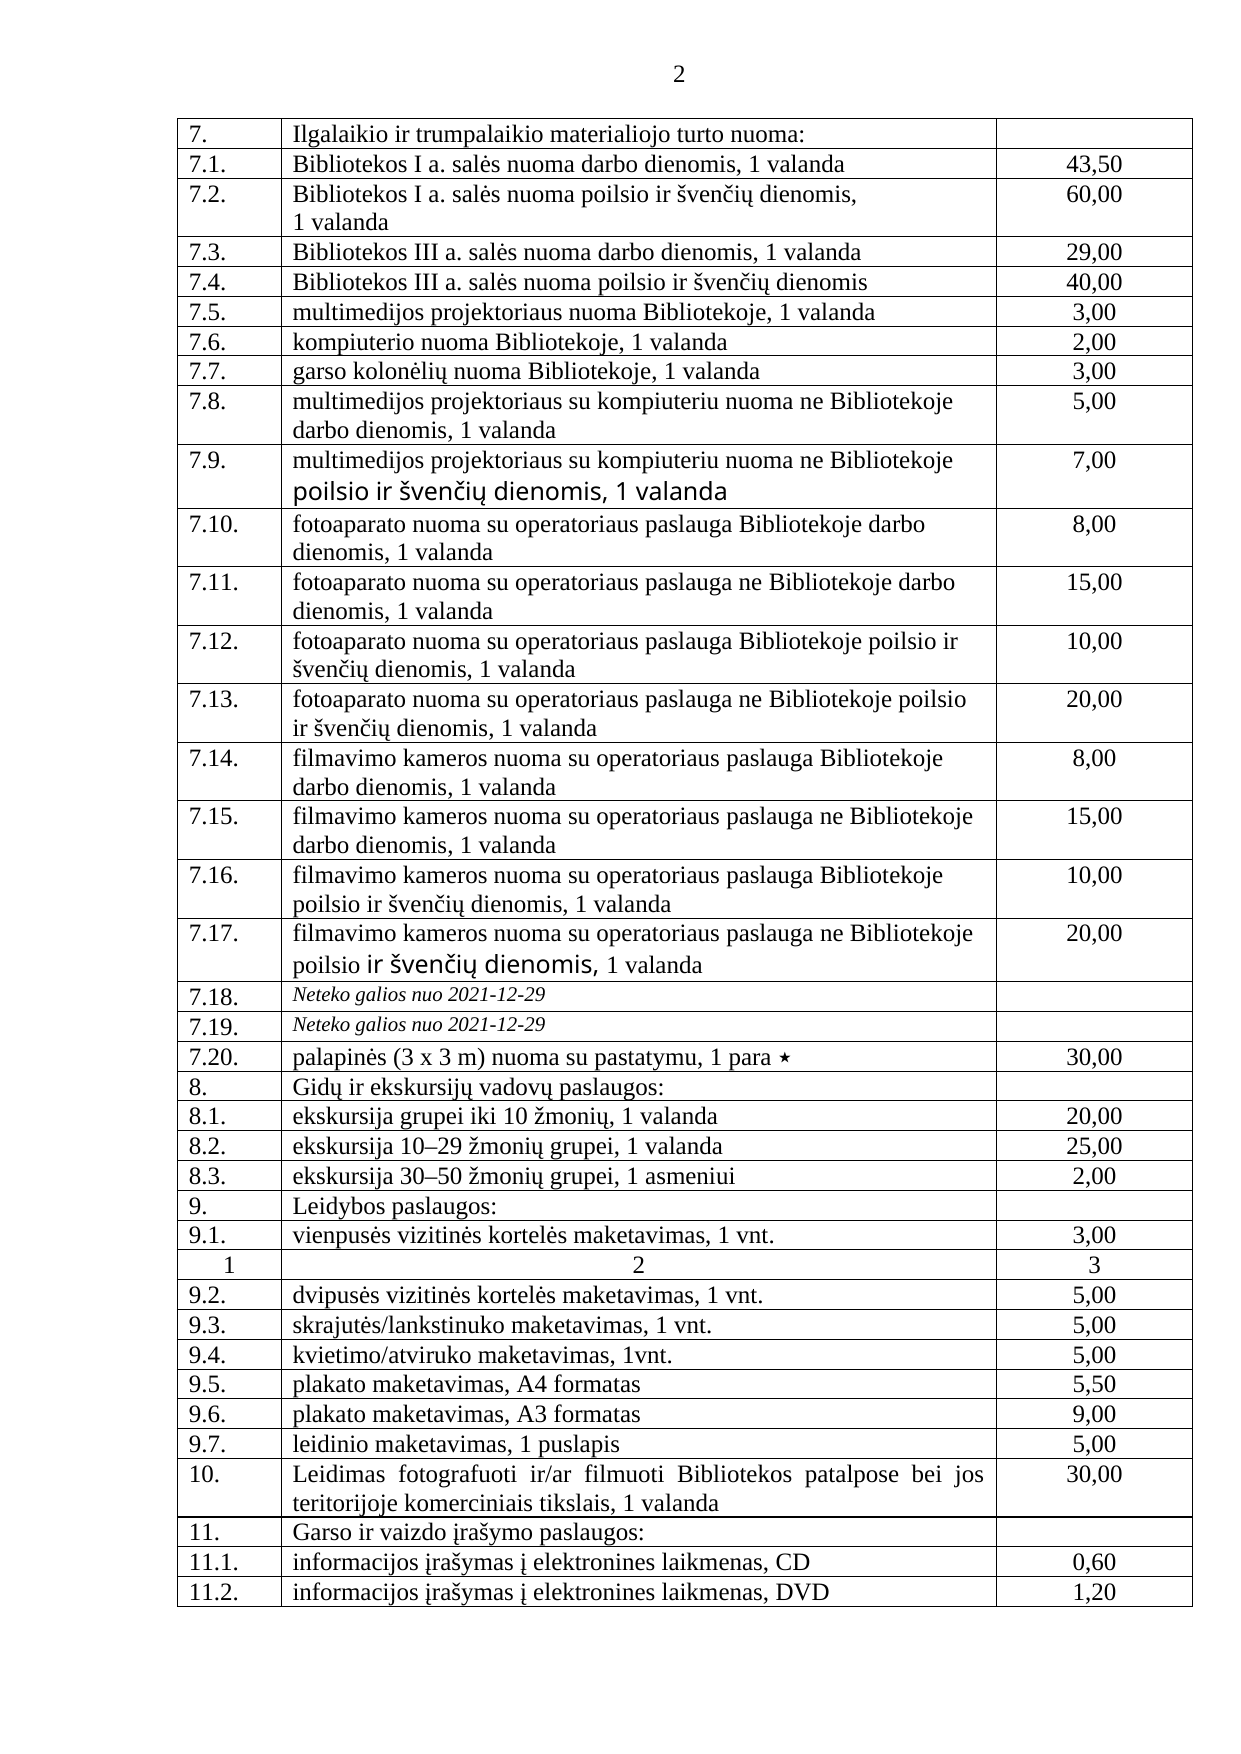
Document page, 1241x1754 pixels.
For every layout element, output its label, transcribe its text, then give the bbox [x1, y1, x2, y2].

table_cell fotoaparato nuoma su operatoriaus paslauga Bibliotekoje poilsio ir švenčių dienomis, 1 valanda [282, 626, 996, 683]
table_cell 11.2. [178, 1577, 281, 1606]
table_cell 20,00 [997, 684, 1192, 742]
table_cell 7.20. [178, 1042, 281, 1071]
table_cell 29,00 [997, 237, 1192, 266]
table_cell 25,00 [997, 1131, 1192, 1160]
table_cell 7.4. [178, 267, 281, 296]
table_cell multimedijos projektoriaus su kompiuteriu nuoma ne Bibliotekoje poilsio ir švenčių dienomis, 1 valanda [282, 445, 996, 508]
table_cell fotoaparato nuoma su operatoriaus paslauga ne Bibliotekoje darbo dienomis, 1 valanda [282, 567, 996, 625]
table_cell 7.11. [178, 567, 281, 625]
table_cell Ilgalaikio ir trumpalaikio materialiojo turto nuoma: [282, 119, 996, 148]
table_cell 43,50 [997, 149, 1192, 178]
table_cell Bibliotekos I a. salės nuoma darbo dienomis, 1 valanda [282, 149, 996, 178]
table_cell Gidų ir ekskursijų vadovų paslaugos: [282, 1072, 996, 1100]
table_cell 8,00 [997, 743, 1192, 800]
table_cell 7.19. [178, 1012, 281, 1041]
table_cell 7.7. [178, 356, 281, 385]
table_cell 7.14. [178, 743, 281, 800]
table_cell fotoaparato nuoma su operatoriaus paslauga Bibliotekoje darbo dienomis, 1 valanda [282, 509, 996, 566]
table_cell Leidimas fotografuoti ir/ar filmuoti Bibliotekos patalpose bei jos teritorijoje komerciniais tikslais, 1 valanda [282, 1459, 996, 1516]
table_cell 1 [178, 1250, 281, 1279]
table_cell 8.3. [178, 1161, 281, 1190]
table_cell Neteko galios nuo 2021-12-29 [282, 1012, 996, 1041]
table_cell 7,00 [997, 445, 1192, 508]
table_cell 9.2. [178, 1280, 281, 1309]
table_cell palapinės (3 x 3 m) nuoma su pastatymu, 1 para ٭ [282, 1042, 996, 1071]
table_cell Bibliotekos III a. salės nuoma poilsio ir švenčių dienomis [282, 267, 996, 296]
table_cell 7.6. [178, 327, 281, 355]
table_cell 7.2. [178, 179, 281, 236]
table_cell 10,00 [997, 860, 1192, 917]
table_cell 9.1. [178, 1221, 281, 1249]
table_cell Leidybos paslaugos: [282, 1191, 996, 1219]
table_cell 11.1. [178, 1547, 281, 1576]
table_cell 8. [178, 1072, 281, 1100]
table_cell 15,00 [997, 567, 1192, 625]
table_cell 11. [178, 1518, 281, 1546]
table_cell filmavimo kameros nuoma su operatoriaus paslauga ne Bibliotekoje poilsio ir švenčių dienomis, 1 valanda [282, 919, 996, 981]
table_cell Bibliotekos I a. salės nuoma poilsio ir švenčių dienomis, 1 valanda [282, 179, 996, 236]
table_cell 7.3. [178, 237, 281, 266]
table_cell [997, 1518, 1192, 1546]
table_cell Neteko galios nuo 2021-12-29 [282, 982, 996, 1011]
table_cell 8.1. [178, 1101, 281, 1130]
table_cell filmavimo kameros nuoma su operatoriaus paslauga Bibliotekoje poilsio ir švenčių dienomis, 1 valanda [282, 860, 996, 917]
table_cell filmavimo kameros nuoma su operatoriaus paslauga ne Bibliotekoje darbo dienomis, 1 valanda [282, 801, 996, 859]
table_cell leidinio maketavimas, 1 puslapis [282, 1429, 996, 1458]
table_cell 60,00 [997, 179, 1192, 236]
table_cell 10,00 [997, 626, 1192, 683]
table_cell 2,00 [997, 327, 1192, 355]
table_cell [997, 1191, 1192, 1219]
table_cell garso kolonėlių nuoma Bibliotekoje, 1 valanda [282, 356, 996, 385]
table_cell informacijos įrašymas į elektronines laikmenas, CD [282, 1547, 996, 1576]
table_cell 7.10. [178, 509, 281, 566]
table_cell 7.9. [178, 445, 281, 508]
table_cell 2 [282, 1250, 996, 1279]
table_cell plakato maketavimas, A3 formatas [282, 1399, 996, 1428]
table_cell filmavimo kameros nuoma su operatoriaus paslauga Bibliotekoje darbo dienomis, 1 valanda [282, 743, 996, 800]
table_cell 7.5. [178, 297, 281, 326]
table_cell 3,00 [997, 1221, 1192, 1249]
table_cell 40,00 [997, 267, 1192, 296]
table_cell 10. [178, 1459, 281, 1516]
table_cell 5,00 [997, 1310, 1192, 1339]
table_cell 3,00 [997, 297, 1192, 326]
table_cell [997, 1012, 1192, 1041]
table_cell 9. [178, 1191, 281, 1219]
table_cell 1,20 [997, 1577, 1192, 1606]
table_cell ekskursija 10–29 žmonių grupei, 1 valanda [282, 1131, 996, 1160]
table_cell 20,00 [997, 1101, 1192, 1130]
table_cell 9.5. [178, 1370, 281, 1398]
table_cell 7. [178, 119, 281, 148]
table_cell [997, 982, 1192, 1011]
table_cell informacijos įrašymas į elektronines laikmenas, DVD [282, 1577, 996, 1606]
table_cell 3 [997, 1250, 1192, 1279]
table_cell kvietimo/atviruko maketavimas, 1vnt. [282, 1340, 996, 1368]
table_cell 7.15. [178, 801, 281, 859]
table_cell 5,00 [997, 1340, 1192, 1368]
table_cell 7.17. [178, 919, 281, 981]
table_cell multimedijos projektoriaus su kompiuteriu nuoma ne Bibliotekoje darbo dienomis, 1 valanda [282, 386, 996, 444]
table_cell fotoaparato nuoma su operatoriaus paslauga ne Bibliotekoje poilsio ir švenčių dienomis, 1 valanda [282, 684, 996, 742]
table_cell 7.1. [178, 149, 281, 178]
table_cell 7.12. [178, 626, 281, 683]
table_cell vienpusės vizitinės kortelės maketavimas, 1 vnt. [282, 1221, 996, 1249]
table_cell 7.16. [178, 860, 281, 917]
table_cell 7.8. [178, 386, 281, 444]
table_cell kompiuterio nuoma Bibliotekoje, 1 valanda [282, 327, 996, 355]
table_cell 15,00 [997, 801, 1192, 859]
table_cell 2,00 [997, 1161, 1192, 1190]
table_cell 7.18. [178, 982, 281, 1011]
table_cell ekskursija 30–50 žmonių grupei, 1 asmeniui [282, 1161, 996, 1190]
table_cell 20,00 [997, 919, 1192, 981]
table_cell 8.2. [178, 1131, 281, 1160]
table_cell plakato maketavimas, A4 formatas [282, 1370, 996, 1398]
table_cell 0,60 [997, 1547, 1192, 1576]
table_cell 5,00 [997, 386, 1192, 444]
table_cell 9.4. [178, 1340, 281, 1368]
table_cell 9.7. [178, 1429, 281, 1458]
table_cell Bibliotekos III a. salės nuoma darbo dienomis, 1 valanda [282, 237, 996, 266]
table_cell 30,00 [997, 1042, 1192, 1071]
table_cell 9.6. [178, 1399, 281, 1428]
table_cell 9,00 [997, 1399, 1192, 1428]
table_cell 5,00 [997, 1280, 1192, 1309]
table_cell 5,00 [997, 1429, 1192, 1458]
table_cell 8,00 [997, 509, 1192, 566]
table_cell dvipusės vizitinės kortelės maketavimas, 1 vnt. [282, 1280, 996, 1309]
table_cell [997, 119, 1192, 148]
table_cell multimedijos projektoriaus nuoma Bibliotekoje, 1 valanda [282, 297, 996, 326]
table_cell 3,00 [997, 356, 1192, 385]
table_cell 7.13. [178, 684, 281, 742]
table_cell 9.3. [178, 1310, 281, 1339]
table_cell 5,50 [997, 1370, 1192, 1398]
table_cell [997, 1072, 1192, 1100]
table_cell ekskursija grupei iki 10 žmonių, 1 valanda [282, 1101, 996, 1130]
table_cell skrajutės/lankstinuko maketavimas, 1 vnt. [282, 1310, 996, 1339]
table_cell Garso ir vaizdo įrašymo paslaugos: [282, 1518, 996, 1546]
table_cell 30,00 [997, 1459, 1192, 1516]
